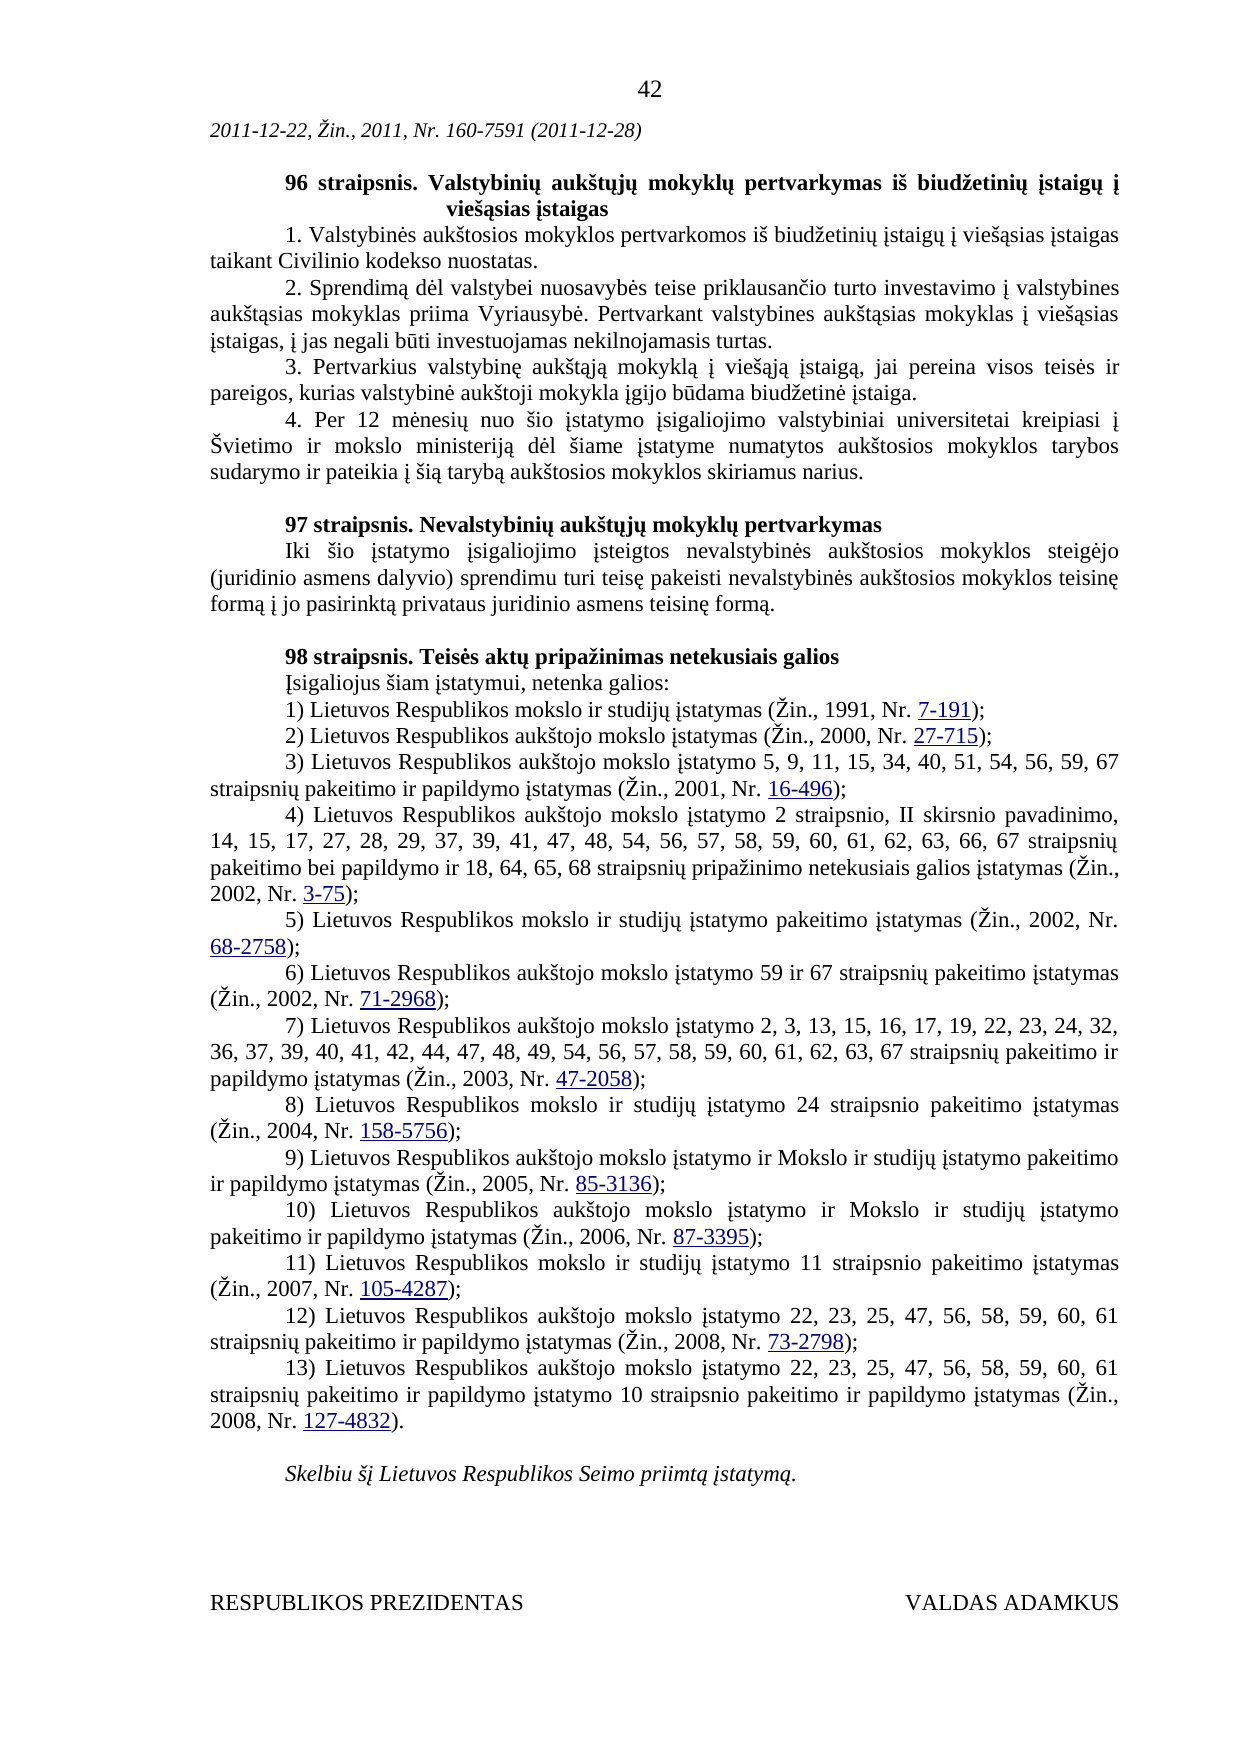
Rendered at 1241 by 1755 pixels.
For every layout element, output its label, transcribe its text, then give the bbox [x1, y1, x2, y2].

text 3. Pertvarkius valstybinę aukštąją mokyklą į viešąją įstaigą, jai pereina visos teisės ir pareigos, kurias valstybinė aukštoji mokykla įgijo būdama biudžetinė įstaiga. [210, 353, 1120, 406]
text 2011-12-22, Žin., 2011, Nr. 160-7591 (2011-12-28) [210, 118, 1120, 142]
text 6) Lietuvos Respublikos aukštojo mokslo įstatymo 59 ir 67 straipsnių pakeitimo įstatymas (Žin., 2002, Nr. 71-2968); [210, 959, 1120, 1012]
subtitle Skelbiu šį Lietuvos Respublikos Seimo priimtą įstatymą. [210, 1460, 1120, 1486]
text 5) Lietuvos Respublikos mokslo ir studijų įstatymo pakeitimo įstatymas (Žin., 2002, Nr. 68-2758); [210, 906, 1120, 959]
text 11) Lietuvos Respublikos mokslo ir studijų įstatymo 11 straipsnio pakeitimo įstatymas (Žin., 2007, Nr. 105-4287); [210, 1249, 1120, 1302]
text 2. Sprendimą dėl valstybei nuosavybės teise priklausančio turto investavimo į valstybines aukštąsias mokyklas priima Vyriausybė. Pertvarkant valstybines aukštąsias mokyklas į viešąsias įstaigas, į jas negali būti investuojamas nekilnojamasis turtas. [210, 274, 1120, 353]
text 1. Valstybinės aukštosios mokyklos pertvarkomos iš biudžetinių įstaigų į viešąsias įstaigas taikant Civilinio kodekso nuostatas. [210, 221, 1120, 274]
text 10) Lietuvos Respublikos aukštojo mokslo įstatymo ir Mokslo ir studijų įstatymo pakeitimo ir papildymo įstatymas (Žin., 2006, Nr. 87-3395); [210, 1196, 1120, 1249]
text 4. Per 12 mėnesių nuo šio įstatymo įsigaliojimo valstybiniai universitetai kreipiasi į Švietimo ir mokslo ministeriją dėl šiame įstatyme numatytos aukštosios mokyklos tarybos sudarymo ir pateikia į šią tarybą aukštosios mokyklos skiriamus narius. [210, 406, 1120, 485]
text 4) Lietuvos Respublikos aukštojo mokslo įstatymo 2 straipsnio, II skirsnio pavadinimo, 14, 15, 17, 27, 28, 29, 37, 39, 41, 47, 48, 54, 56, 57, 58, 59, 60, 61, 62, 63, 66, 67 straipsnių pakeitimo bei papildymo ir 18, 64, 65, 68 straipsnių pripažinimo netekusiais galios įstatymas (Žin., 2002, Nr. 3-75); [210, 801, 1120, 906]
text 7) Lietuvos Respublikos aukštojo mokslo įstatymo 2, 3, 13, 15, 16, 17, 19, 22, 23, 24, 32, 36, 37, 39, 40, 41, 42, 44, 47, 48, 49, 54, 56, 57, 58, 59, 60, 61, 62, 63, 67 straipsnių pakeitimo ir papildymo įstatymas (Žin., 2003, Nr. 47-2058); [210, 1012, 1120, 1091]
text Įsigaliojus šiam įstatymui, netenka galios: [210, 669, 1120, 696]
text 9) Lietuvos Respublikos aukštojo mokslo įstatymo ir Mokslo ir studijų įstatymo pakeitimo ir papildymo įstatymas (Žin., 2005, Nr. 85-3136); [210, 1144, 1120, 1196]
text 96 straipsnis. Valstybinių aukštųjų mokyklų pertvarkymas iš biudžetinių įstaigų į viešąsias įstaigas [285, 168, 1120, 221]
text 1) Lietuvos Respublikos mokslo ir studijų įstatymas (Žin., 1991, Nr. 7-191); [210, 696, 1120, 722]
text 97 straipsnis. Nevalstybinių aukštųjų mokyklų pertvarkymas [210, 511, 1120, 537]
text 8) Lietuvos Respublikos mokslo ir studijų įstatymo 24 straipsnio pakeitimo įstatymas (Žin., 2004, Nr. 158-5756); [210, 1091, 1120, 1144]
text 12) Lietuvos Respublikos aukštojo mokslo įstatymo 22, 23, 25, 47, 56, 58, 59, 60, 61 straipsnių pakeitimo ir papildymo įstatymas (Žin., 2008, Nr. 73-2798); [210, 1302, 1120, 1354]
text 98 straipsnis. Teisės aktų pripažinimas netekusiais galios [210, 643, 1120, 669]
text RESPUBLIKOS PREZIDENTAS VALDAS ADAMKUS [210, 1589, 1120, 1615]
text 2) Lietuvos Respublikos aukštojo mokslo įstatymas (Žin., 2000, Nr. 27-715); [210, 722, 1120, 748]
subtitle 13) Lietuvos Respublikos aukštojo mokslo įstatymo 22, 23, 25, 47, 56, 58, 59, 60, 61 straipsnių pakeitimo ir papildymo įstatymo 10 straipsnio pakeitimo ir papildymo įstatymas (Žin., 2008, Nr. 127-4832). [210, 1354, 1120, 1433]
text Iki šio įstatymo įsigaliojimo įsteigtos nevalstybinės aukštosios mokyklos steigėjo (juridinio asmens dalyvio) sprendimu turi teisę pakeisti nevalstybinės aukštosios mokyklos teisinę formą į jo pasirinktą privataus juridinio asmens teisinę formą. [210, 537, 1120, 617]
text 3) Lietuvos Respublikos aukštojo mokslo įstatymo 5, 9, 11, 15, 34, 40, 51, 54, 56, 59, 67 straipsnių pakeitimo ir papildymo įstatymas (Žin., 2001, Nr. 16-496); [210, 748, 1120, 801]
